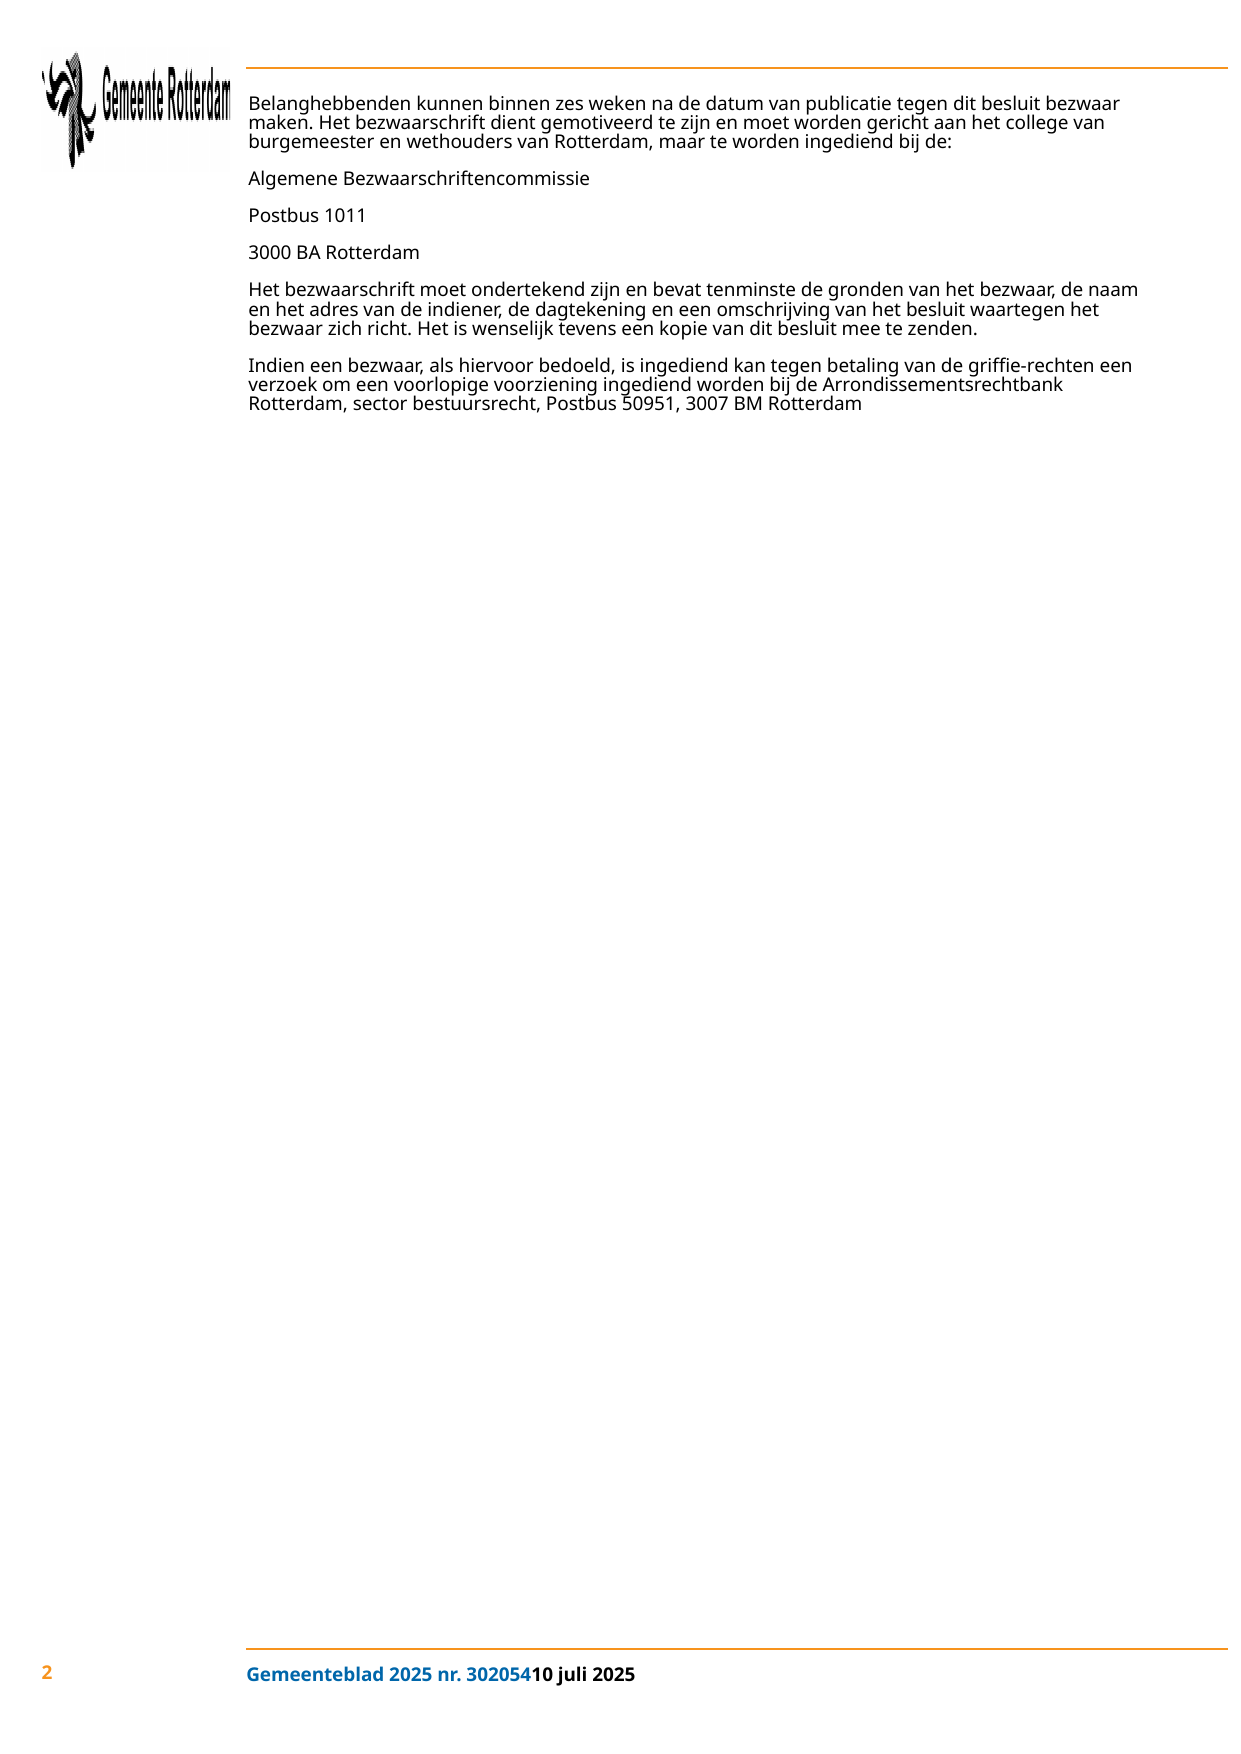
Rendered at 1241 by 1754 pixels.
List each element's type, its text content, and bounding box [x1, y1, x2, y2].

text Indien een bezwaar, als hiervoor bedoeld, is ingediend kan tegen betaling van de griffie-rechten een verzoek om een voorlopige voorziening ingediend worden bij de Arrondissementsrechtbank Rotterdam, sector bestuursrecht, Postbus 50951, 3007 BM Rotterdam [248, 357, 1152, 414]
text Postbus 1011 [248, 207, 1152, 227]
text Belanghebbenden kunnen binnen zes weken na de datum van publicatie tegen dit besluit bezwaar maken. Het bezwaarschrift dient gemotiveerd te zijn en moet worden gericht aan het college van burgemeester en wethouders van Rotterdam, maar te worden ingediend bij de: [248, 95, 1152, 153]
text 3000 BA Rotterdam [248, 244, 1152, 263]
text Algemene Bezwaarschriftencommissie [248, 170, 1152, 189]
picture [41, 47, 231, 172]
text Het bezwaarschrift moet ondertekend zijn en bevat tenminste de gronden van het bezwaar, de naam en het adres van de indiener, de dagtekening en een omschrijving van het besluit waartegen het bezwaar zich richt. Het is wenselijk tevens een kopie van dit besluit mee te zenden. [248, 281, 1152, 339]
